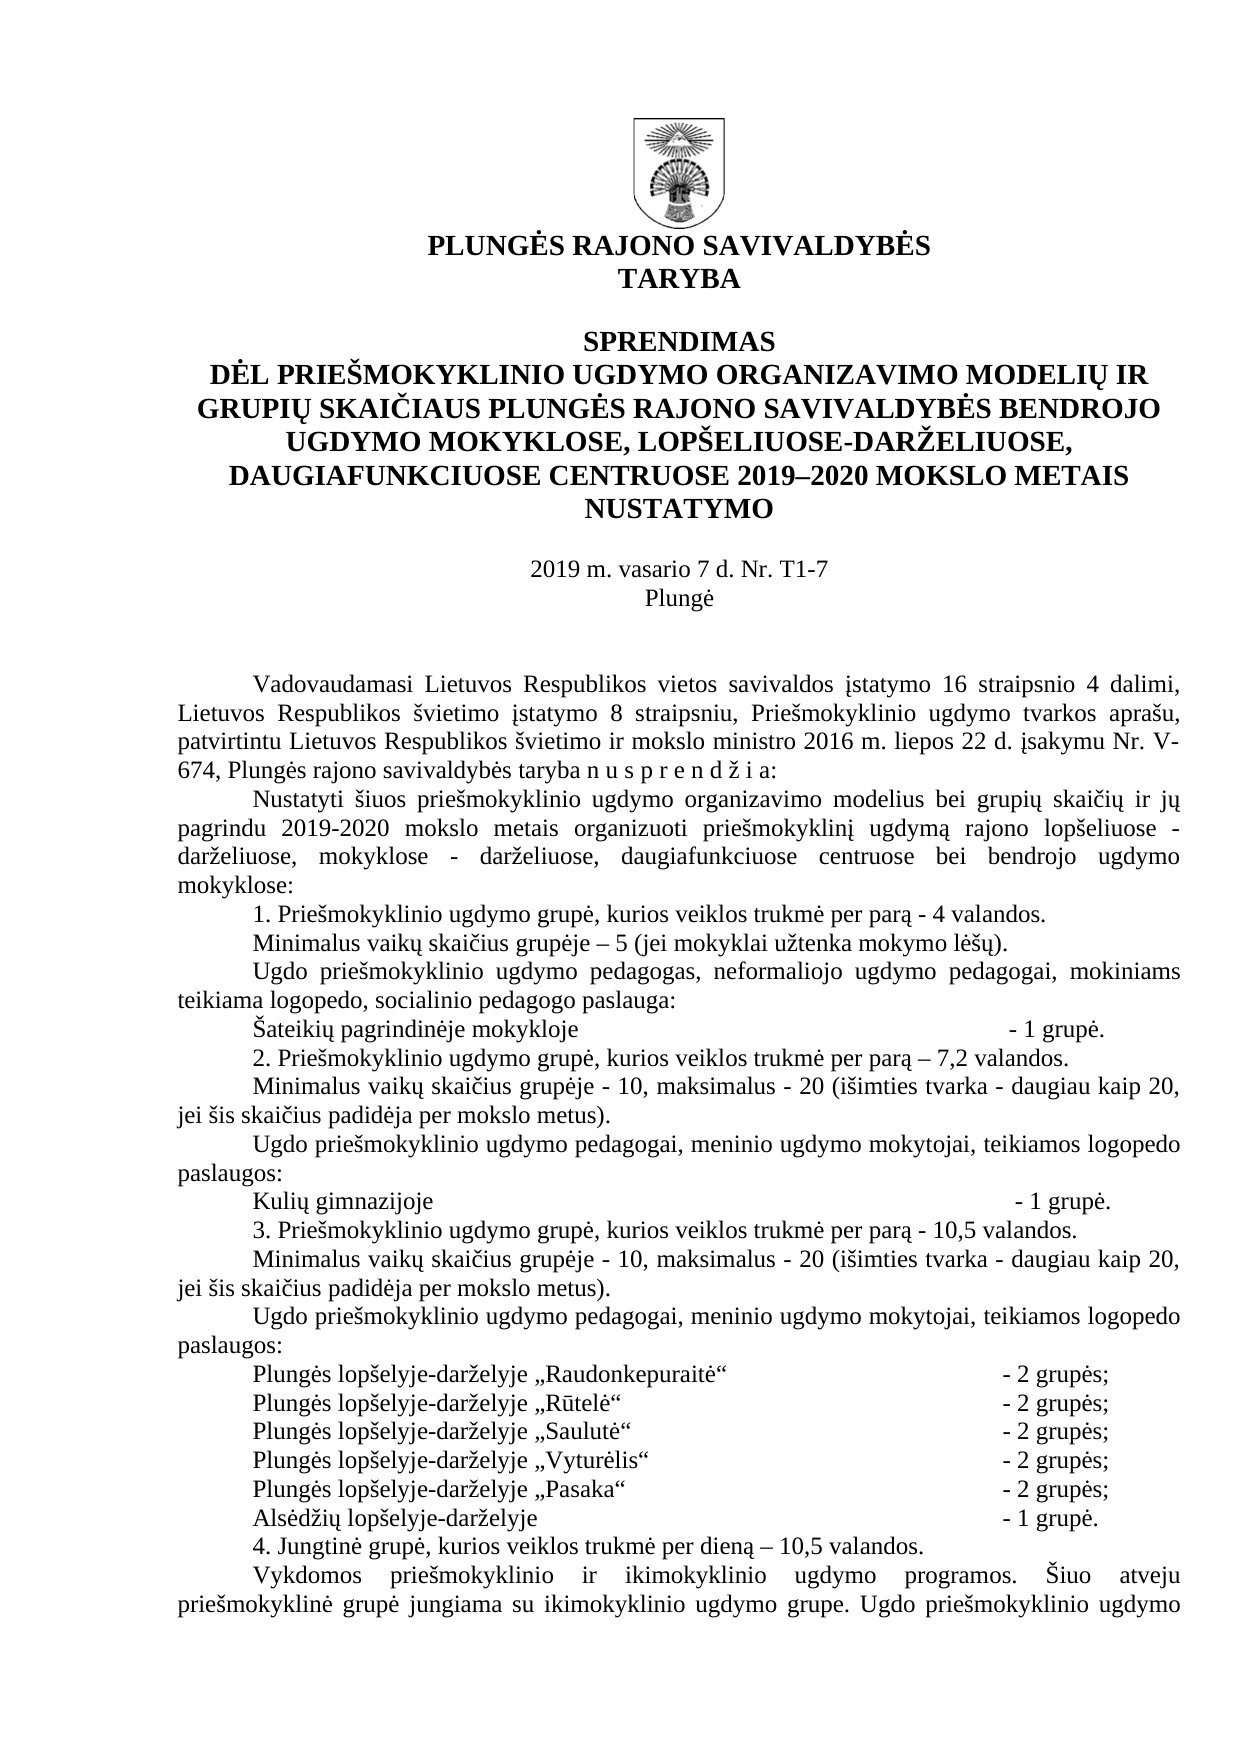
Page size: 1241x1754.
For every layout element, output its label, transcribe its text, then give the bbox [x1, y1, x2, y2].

text 4. Jungtinė grupė, kurios veiklos trukmė per dieną – 10,5 valandos. [177, 1531, 1181, 1560]
text PLUNGĖS RAJONO SAVIVALDYBĖS [177, 228, 1181, 262]
text Ugdo priešmokyklinio ugdymo pedagogai, meninio ugdymo mokytojai, teikiamos logopedo paslaugos: [177, 1301, 1181, 1359]
text Minimalus vaikų skaičius grupėje - 10, maksimalus - 20 (išimties tvarka - daugiau kaip 20, jei šis skaičius padidėja per mokslo metus). [177, 1071, 1181, 1129]
text TARYBA [177, 262, 1181, 295]
text Plungės lopšelyje-darželyje „Vyturėlis“ - 2 grupės; [177, 1445, 1181, 1474]
text DĖL PRIEŠMOKYKLINIO UGDYMO ORGANIZAVIMO MODELIŲ IR GRUPIŲ SKAIČIAUS PLUNGĖS RAJONO SAVIVALDYBĖS BENDROJO UGDYMO MOKYKLOSE, LOPŠELIUOSE-DARŽELIUOSE, DAUGIAFUNKCIUOSE CENTRUOSE 2019–2020 MOKSLO METAIS NUSTATYMO [177, 357, 1181, 525]
text 3. Priešmokyklinio ugdymo grupė, kurios veiklos trukmė per parą - 10,5 valandos. [177, 1215, 1181, 1244]
text Plungės lopšelyje-darželyje „Saulutė“ - 2 grupės; [177, 1416, 1181, 1445]
text Nustatyti šiuos priešmokyklinio ugdymo organizavimo modelius bei grupių skaičių ir jų pagrindu 2019-2020 mokslo metais organizuoti priešmokyklinį ugdymą rajono lopšeliuose -darželiuose, mokyklose - darželiuose, daugiafunkciuose centruose bei bendrojo ugdymo mokyklose: [177, 784, 1181, 899]
text Plungės lopšelyje-darželyje „Raudonkepuraitė“ - 2 grupės; [177, 1359, 1181, 1388]
text 2. Priešmokyklinio ugdymo grupė, kurios veiklos trukmė per parą – 7,2 valandos. [177, 1043, 1181, 1071]
text Plungės lopšelyje-darželyje „Rūtelė“ - 2 grupės; [177, 1388, 1181, 1416]
text SPRENDIMAS [177, 324, 1181, 357]
text Plungė [177, 583, 1181, 611]
text Kulių gimnazijoje - 1 grupė. [177, 1186, 1181, 1215]
text Minimalus vaikų skaičius grupėje – 5 (jei mokyklai užtenka mokymo lėšų). [177, 928, 1181, 956]
text Vadovaudamasi Lietuvos Respublikos vietos savivaldos įstatymo 16 straipsnio 4 dalimi, Lietuvos Respublikos švietimo įstatymo 8 straipsniu, Priešmokyklinio ugdymo tvarkos aprašu, patvirtintu Lietuvos Respublikos švietimo ir mokslo ministro 2016 m. liepos 22 d. įsakymu Nr. V-674, Plungės rajono savivaldybės taryba n u s p r e n d ž i a: [177, 669, 1181, 784]
text 1. Priešmokyklinio ugdymo grupė, kurios veiklos trukmė per parą - 4 valandos. [177, 899, 1181, 928]
text Šateikių pagrindinėje mokykloje - 1 grupė. [177, 1014, 1181, 1043]
text Ugdo priešmokyklinio ugdymo pedagogai, meninio ugdymo mokytojai, teikiamos logopedo paslaugos: [177, 1129, 1181, 1186]
text Ugdo priešmokyklinio ugdymo pedagogas, neformaliojo ugdymo pedagogai, mokiniams teikiama logopedo, socialinio pedagogo paslauga: [177, 956, 1181, 1014]
text Vykdomos priešmokyklinio ir ikimokyklinio ugdymo programos. Šiuo atveju priešmokyklinė grupė jungiama su ikimokyklinio ugdymo grupe. Ugdo priešmokyklinio ugdymo [177, 1560, 1181, 1618]
text Alsėdžių lopšelyje-darželyje - 1 grupė. [177, 1503, 1181, 1531]
text Plungės lopšelyje-darželyje „Pasaka“ - 2 grupės; [177, 1474, 1181, 1503]
text Minimalus vaikų skaičius grupėje - 10, maksimalus - 20 (išimties tvarka - daugiau kaip 20, jei šis skaičius padidėja per mokslo metus). [177, 1244, 1181, 1301]
text 2019 m. vasario 7 d. Nr. T1-7 [177, 554, 1181, 583]
